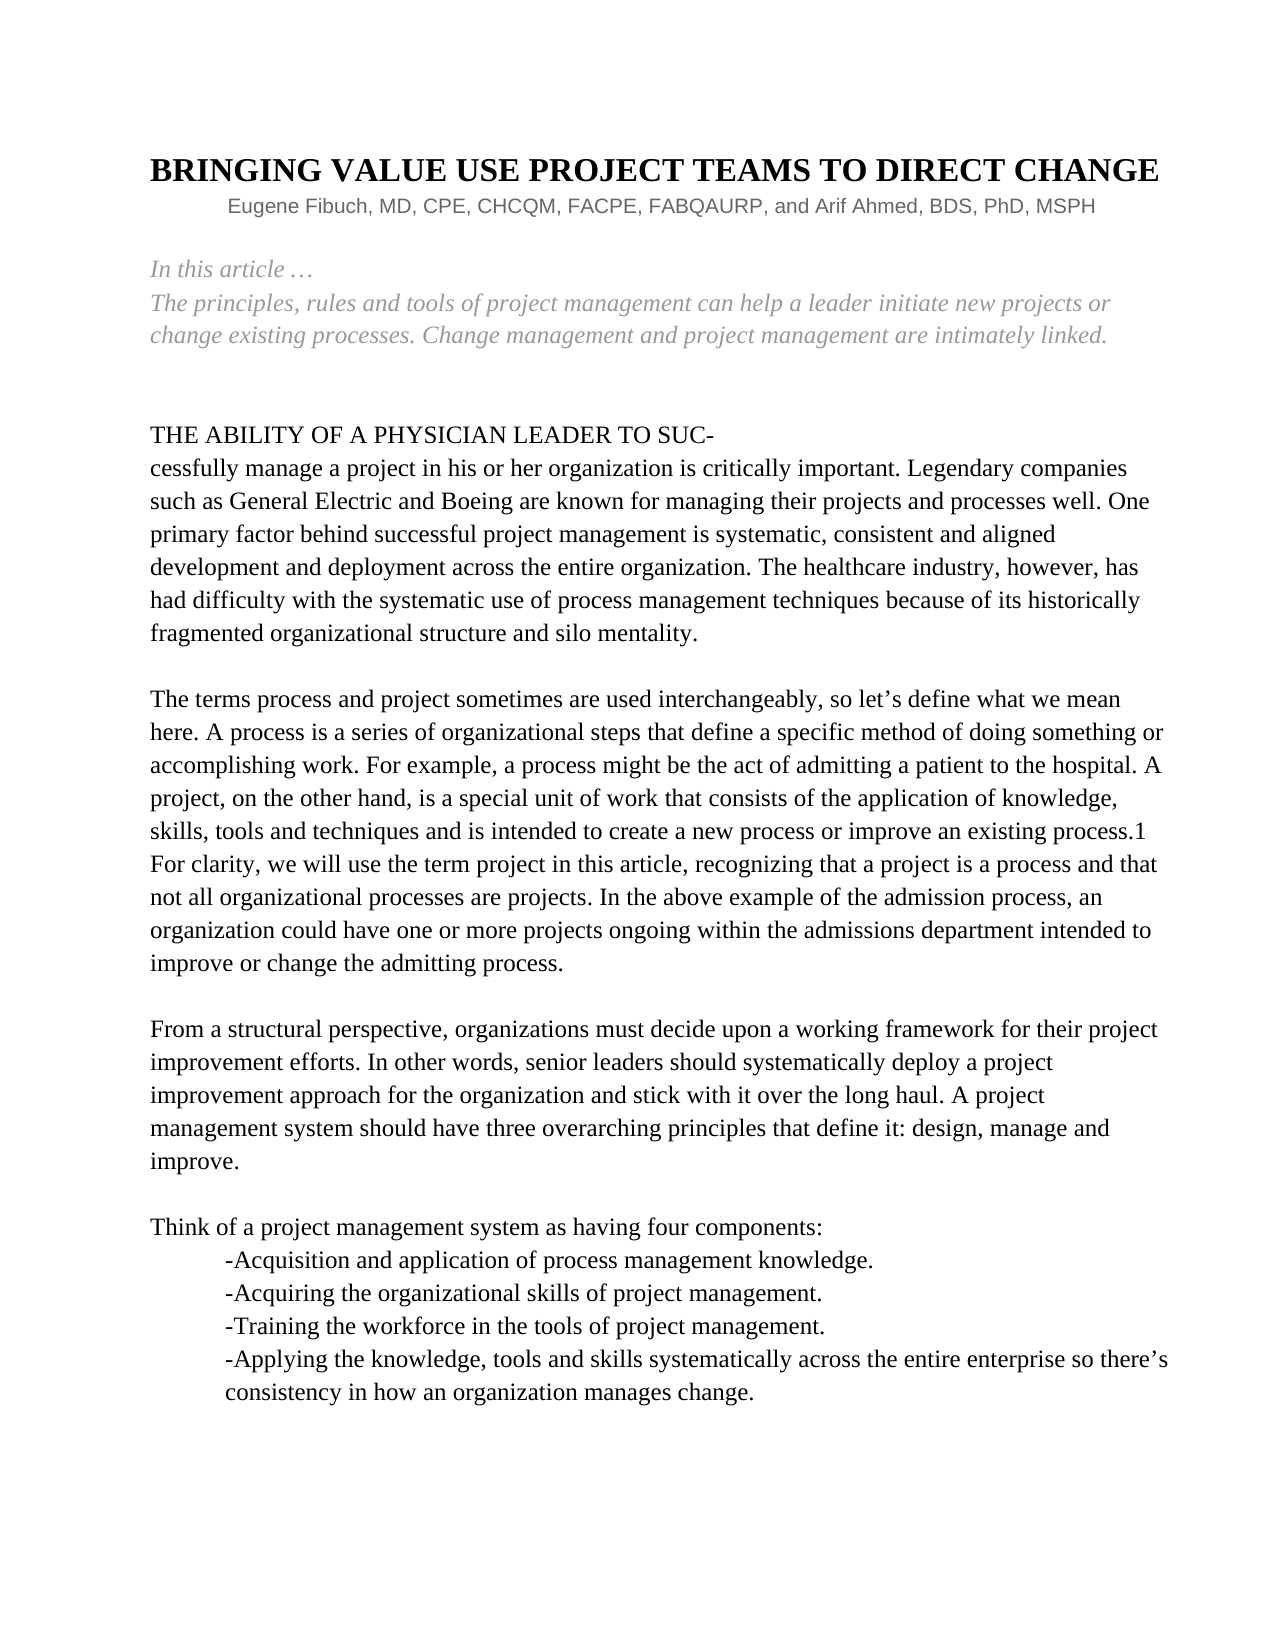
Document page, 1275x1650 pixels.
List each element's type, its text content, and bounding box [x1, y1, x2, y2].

text -Acquiring the organizational skills of project management. [225, 1278, 1174, 1307]
text Think of a project management system as having four components: [150, 1212, 1174, 1241]
text cessfully manage a project in his or her organization is critically important. Legendary companies such as General Electric and Boeing are known for managing their projects and processes well. One primary factor behind successful project management is systematic, consistent and aligned development and deployment across the entire organization. The healthcare industry, however, has had difficulty with the systematic use of process management techniques because of its historically fragmented organizational structure and silo mentality. [150, 453, 1174, 647]
text The principles, rules and tools of project management can help a leader initiate new projects or change existing processes. Change management and project management are intimately linked. [150, 288, 1174, 349]
text Eugene Fibuch, MD, CPE, CHCQM, FACPE, FABQAURP, and Arif Ahmed, BDS, PhD, MSPH [150, 194, 1174, 218]
text BRINGING VALUE USE PROJECT TEAMS TO DIRECT CHANGE [150, 150, 1174, 188]
text THE ABILITY OF A PHYSICIAN LEADER TO SUC- [150, 420, 1174, 448]
text -Training the workforce in the tools of project management. [225, 1311, 1174, 1340]
text -Applying the knowledge, tools and skills systematically across the entire enterprise so there’s consistency in how an organization manages change. [225, 1344, 1174, 1406]
text In this article … [150, 254, 1174, 283]
text From a structural perspective, organizations must decide upon a working framework for their project improvement efforts. In other words, senior leaders should systematically deploy a project improvement approach for the organization and stick with it over the long haul. A project management system should have three overarching principles that define it: design, manage and improve. [150, 1014, 1174, 1175]
text -Acquisition and application of process management knowledge. [150, 1245, 1174, 1274]
text The terms process and project sometimes are used interchangeably, so let’s define what we mean here. A process is a series of organizational steps that define a specific method of doing something or accomplishing work. For example, a process might be the act of admitting a patient to the hospital. A project, on the other hand, is a special unit of work that consists of the application of knowledge, skills, tools and techniques and is intended to create a new process or improve an existing process.1 For clarity, we will use the term project in this article, recognizing that a project is a process and that not all organizational processes are projects. In the above example of the admission process, an organization could have one or more projects ongoing within the admissions department intended to improve or change the admitting process. [150, 684, 1174, 977]
